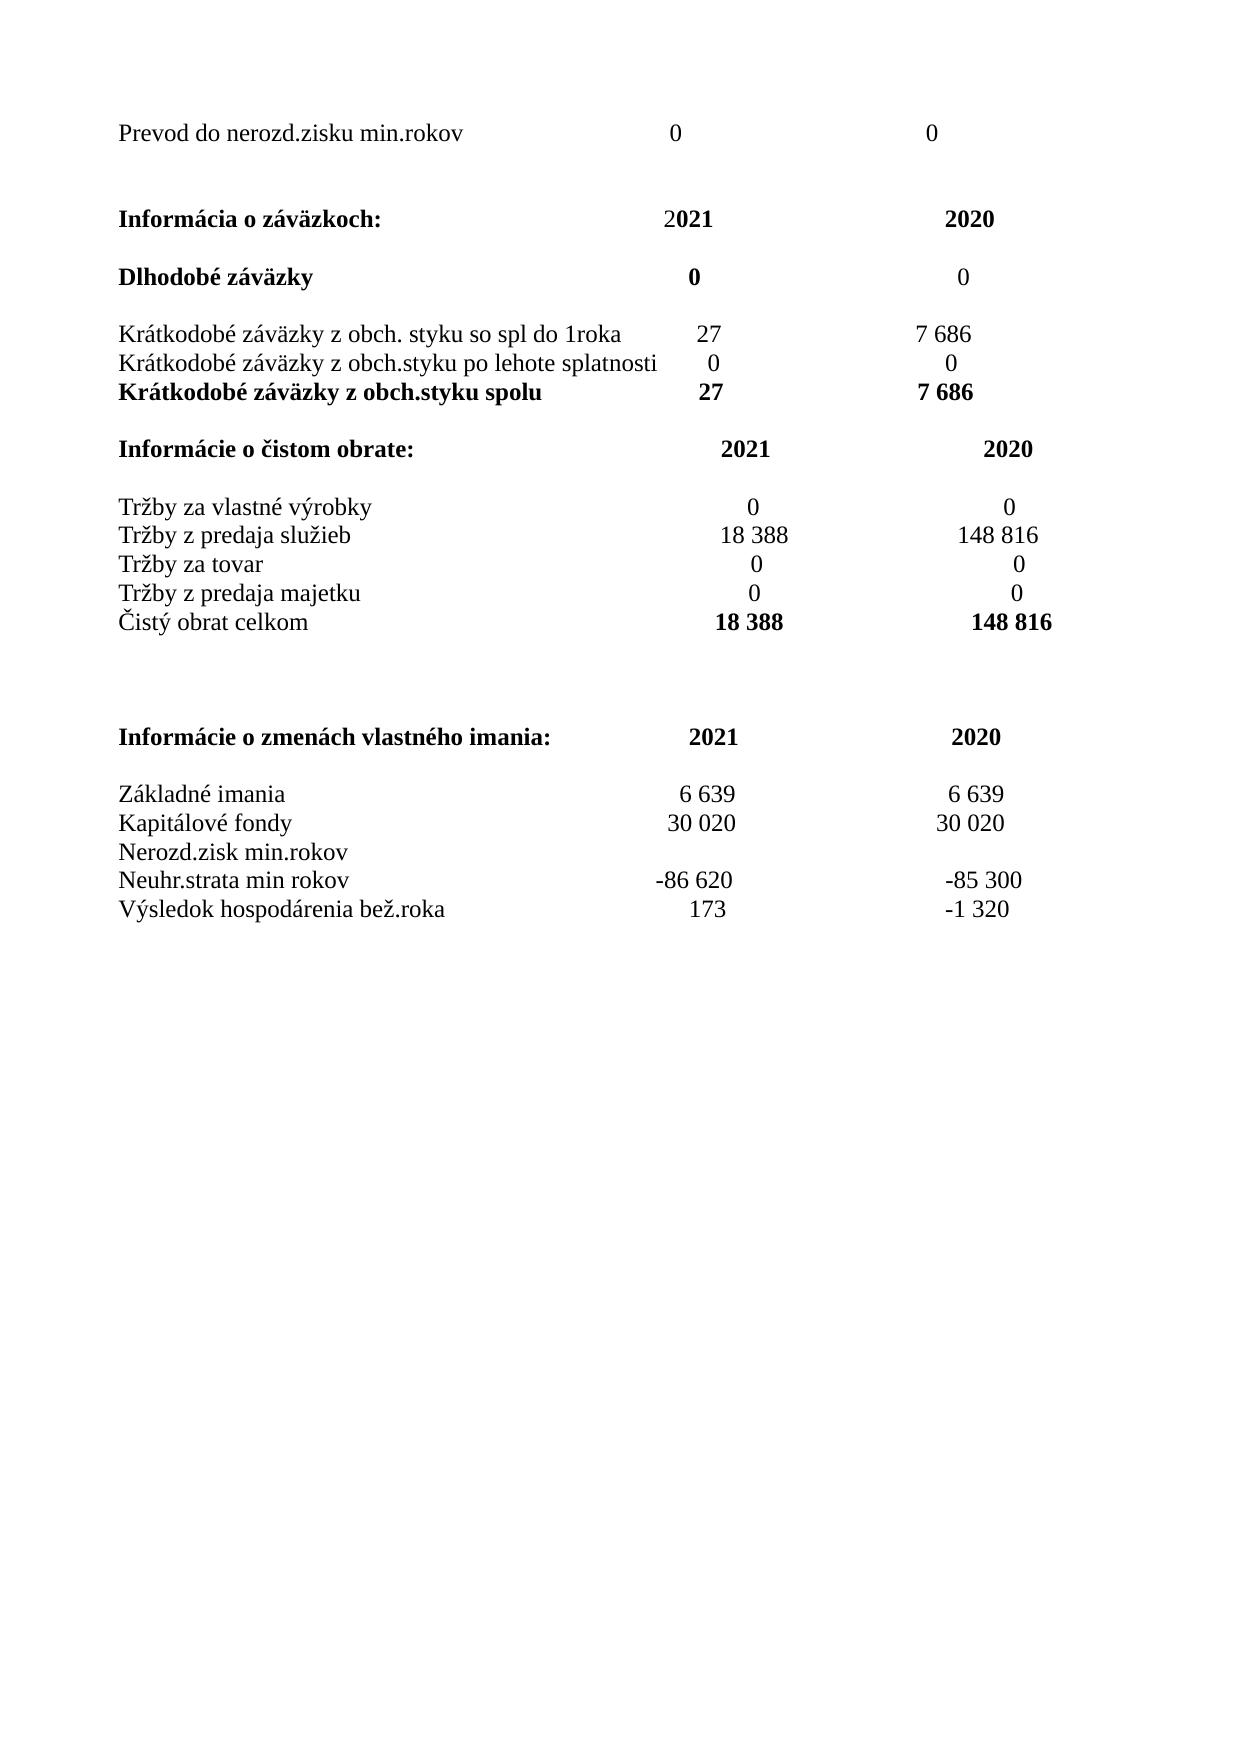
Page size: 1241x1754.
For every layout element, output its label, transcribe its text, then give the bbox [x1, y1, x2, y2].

text Kapitálové fondy 30 020 30 020 [118, 808, 1122, 837]
text Výsledok hospodárenia bež.roka 173 -1 320 [118, 894, 1122, 923]
text Tržby za tovar 0 0 [118, 549, 1122, 578]
text Krátkodobé záväzky z obch. styku so spl do 1roka 27 7 686 [118, 319, 1122, 348]
text Tržby za vlastné výrobky 0 0 [118, 492, 1122, 521]
text Neuhr.strata min rokov -86 620 -85 300 [118, 866, 1122, 894]
text Informácie o čistom obrate: 2021 2020 [118, 434, 1122, 463]
text Krátkodobé záväzky z obch.styku spolu 27 7 686 [118, 377, 1122, 406]
text Základné imania 6 639 6 639 [118, 779, 1122, 808]
text Dlhodobé záväzky 0 0 [118, 262, 1122, 291]
text Prevod do nerozd.zisku min.rokov 0 0 [118, 118, 1122, 147]
text Tržby z predaja majetku 0 0 [118, 578, 1122, 607]
text Krátkodobé záväzky z obch.styku po lehote splatnosti 0 0 [118, 348, 1122, 377]
text Informácie o zmenách vlastného imania: 2021 2020 [118, 722, 1122, 751]
text Tržby z predaja služieb 18 388 148 816 [118, 521, 1122, 549]
text Informácia o záväzkoch: 2021 2020 [118, 204, 1122, 233]
text Nerozd.zisk min.rokov [118, 837, 1122, 866]
text Čistý obrat celkom 18 388 148 816 [118, 607, 1122, 636]
